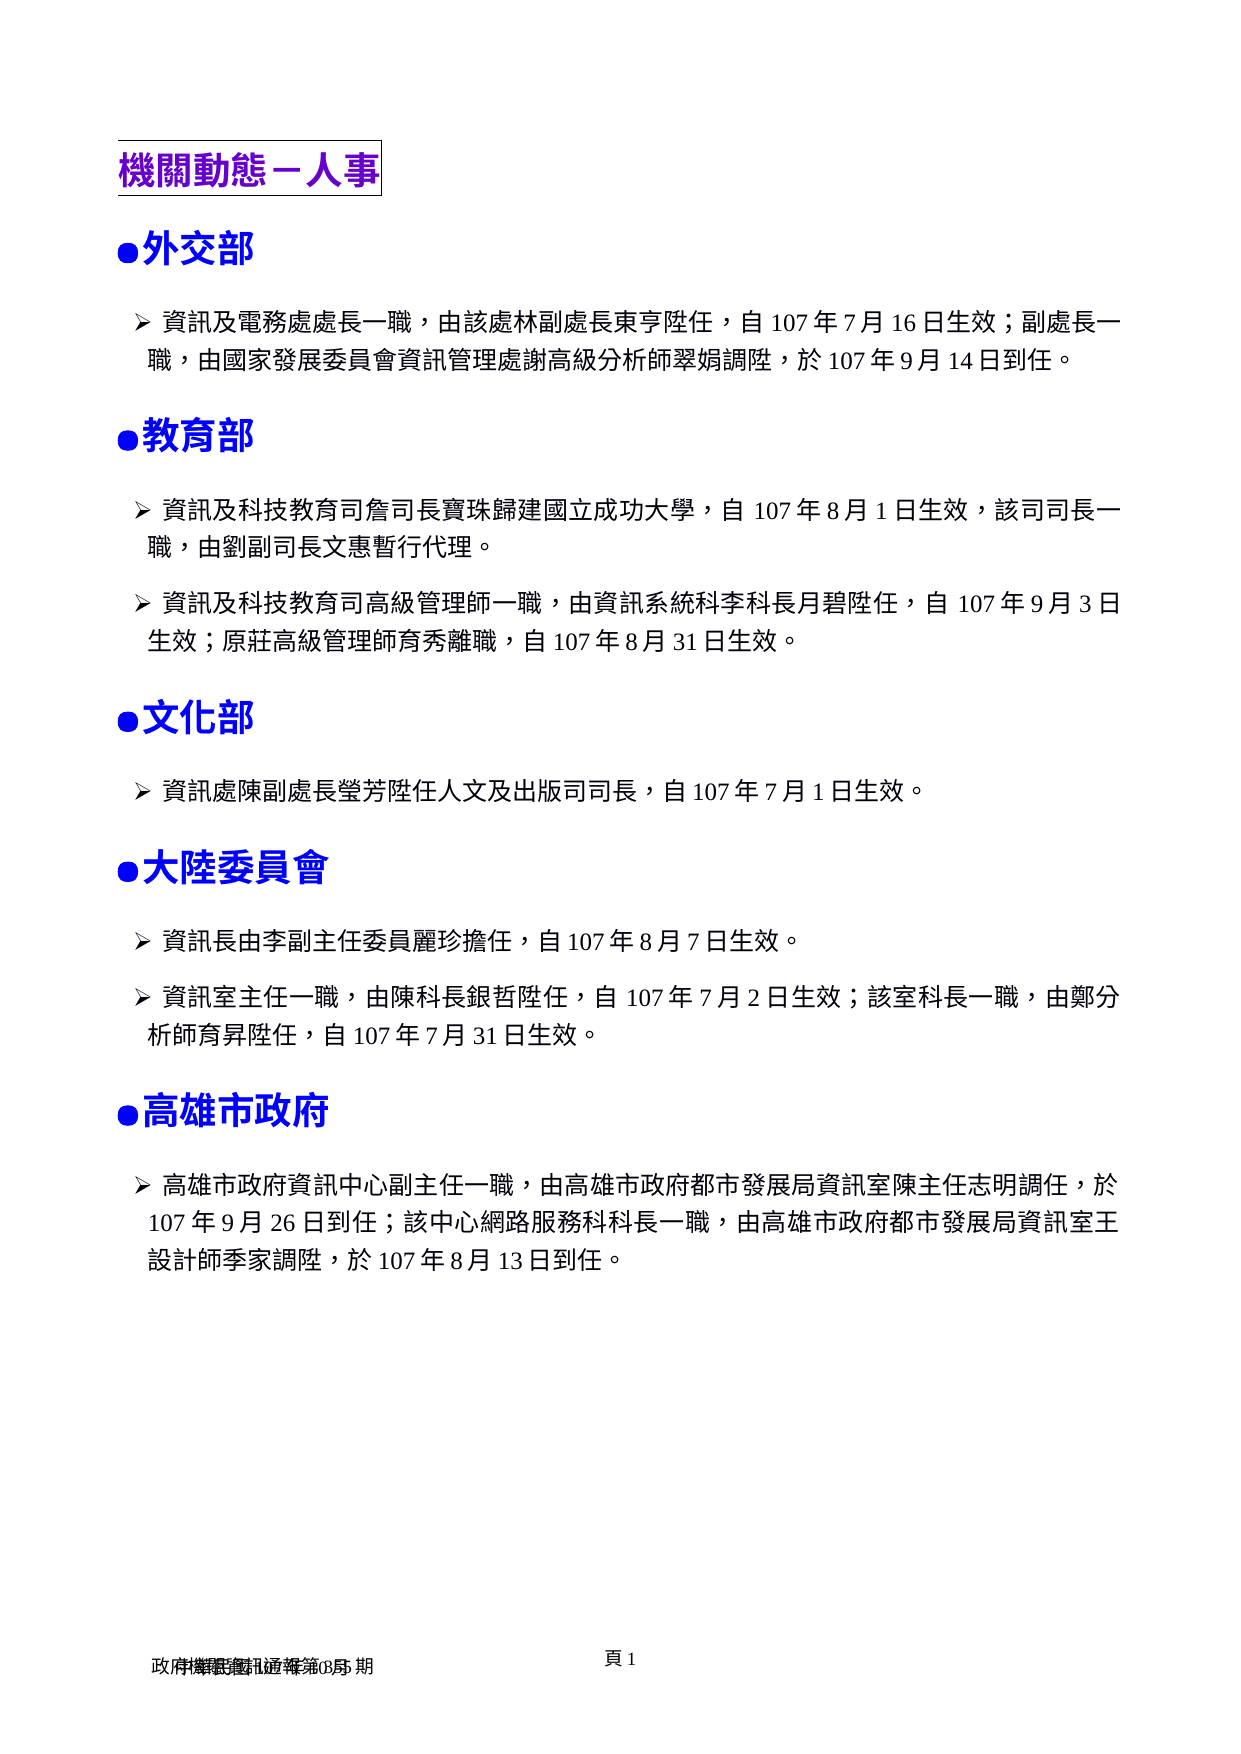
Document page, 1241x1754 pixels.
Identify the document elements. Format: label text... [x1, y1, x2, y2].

subtitle 機關動態－人事 [118, 141, 381, 195]
subtitle 外交部 [118, 208, 1122, 283]
list 資訊及科技教育司詹司長寶珠歸建國立成功大學，自107年8月1日生效，該司司長一職，由劉副司長文惠暫行代理。 [133, 489, 1122, 564]
subtitle [382, 139, 1122, 196]
subtitle 教育部 [118, 396, 1122, 471]
list 資訊室主任一職，由陳科長銀哲陞任，自107年7月2日生效；該室科長一職，由鄭分析師育昇陞任，自107年7月31日生效。 [133, 977, 1122, 1052]
list 高雄市政府資訊中心副主任一職，由高雄市政府都市發展局資訊室陳主任志明調任，於107年9月26日到任；該中心網路服務科科長一職，由高雄市政府都市發展局資訊室王設計師季家調陞，於107年8月13日到任。 [133, 1164, 1122, 1277]
list 資訊及電務處處長一職，由該處林副處長東亨陞任，自107年7月16日生效；副處長一職，由國家發展委員會資訊管理處謝高級分析師翠娟調陞，於107年9月14日到任。 [133, 302, 1122, 377]
list 資訊及科技教育司高級管理師一職，由資訊系統科李科長月碧陞任，自107年9月3日生效；原莊高級管理師育秀離職，自107年8月31日生效。 [133, 583, 1122, 658]
subtitle 高雄市政府 [118, 1071, 1122, 1146]
subtitle 文化部 [118, 677, 1122, 752]
subtitle 大陸委員會 [118, 827, 1122, 902]
list 資訊長由李副主任委員麗珍擔任，自107年8月7日生效。 [133, 921, 1122, 958]
list 資訊處陳副處長瑩芳陞任人文及出版司司長，自107年7月1日生效。 [133, 771, 1122, 808]
